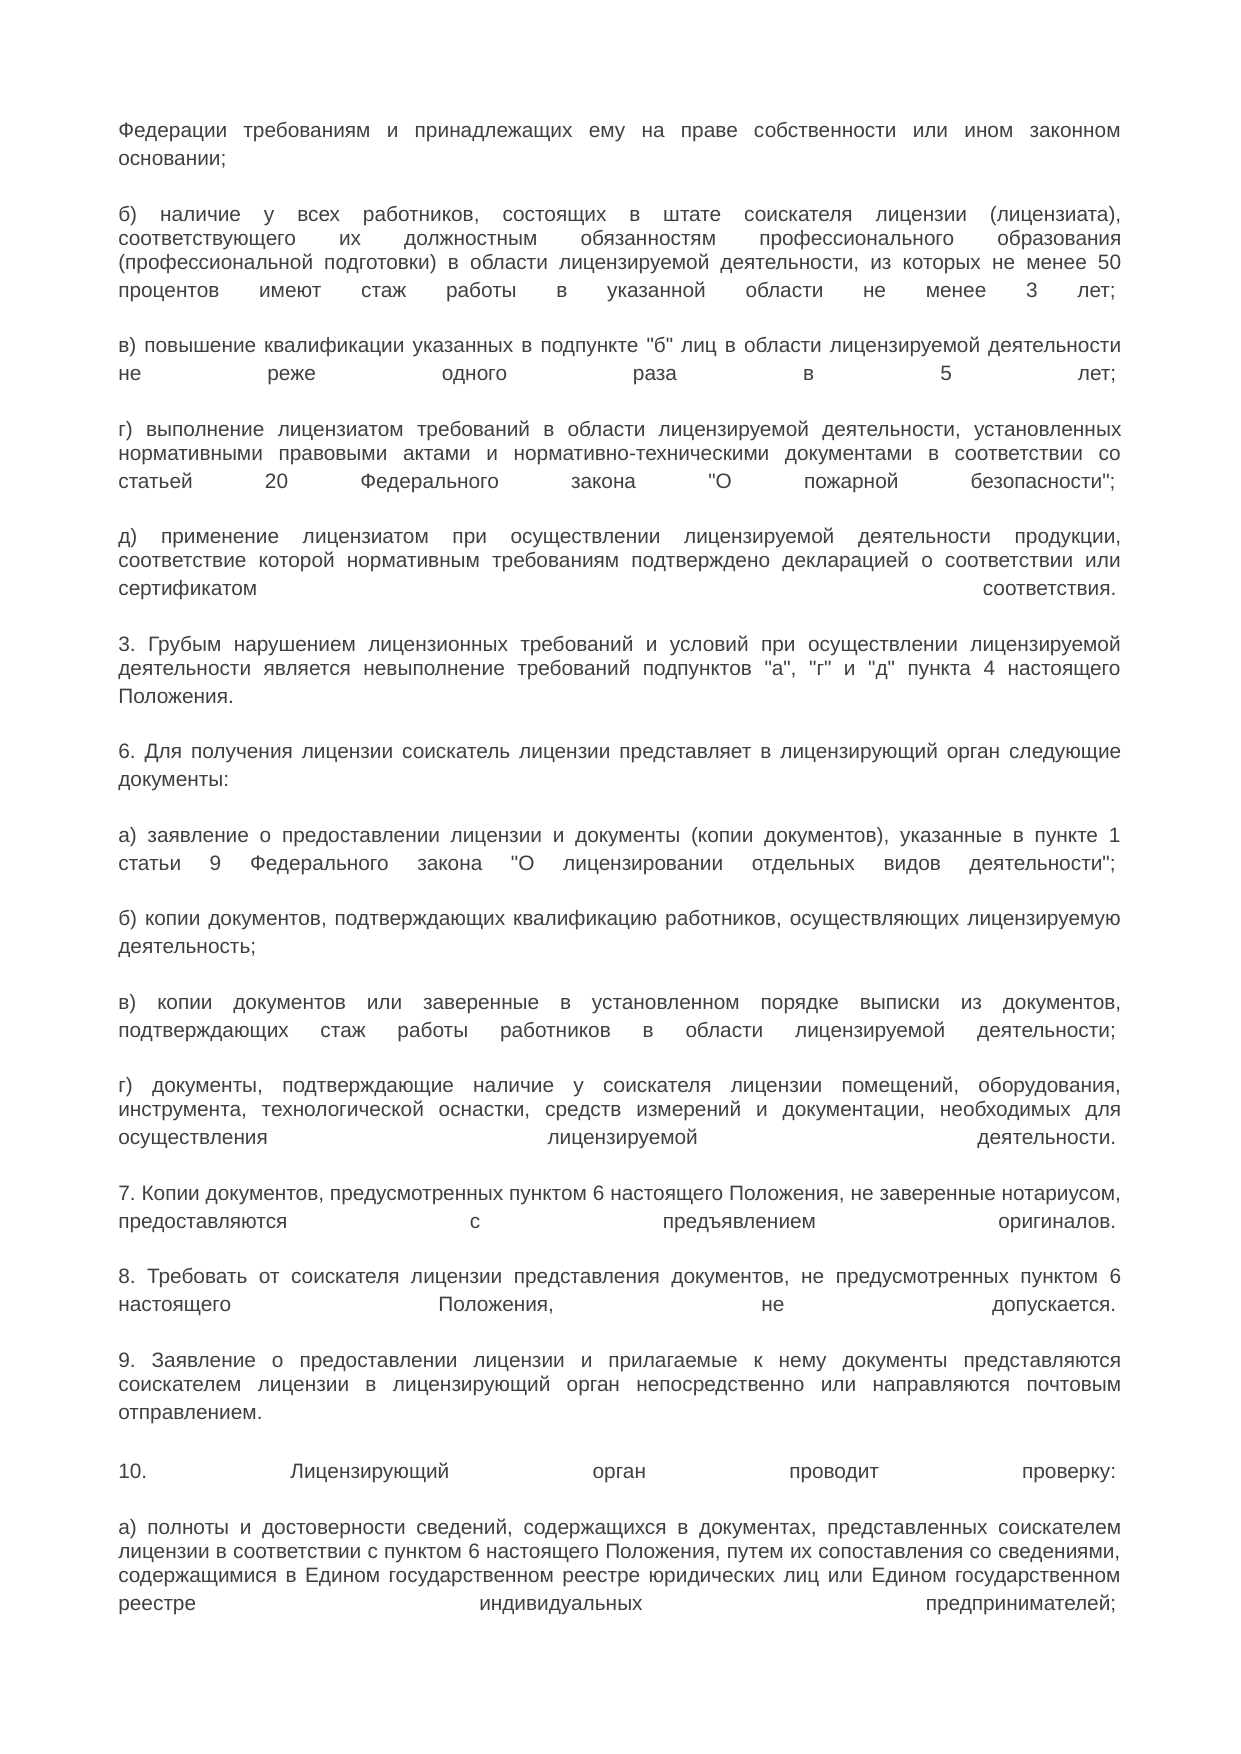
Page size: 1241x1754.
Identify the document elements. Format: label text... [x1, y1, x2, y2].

text Федерации требованиям и принадлежащих ему на праве собственности или ином законном основании; б) наличие у всех работников, состоящих в штате соискателя лицензии (лицензиата), соответствующего их должностным обязанностям профессионального образования (профессиональной подготовки) в области лицензируемой деятельности, из которых не менее 50 процентов имеют стаж работы в указанной области не менее 3 лет; в) повышение квалификации указанных в подпункте "б" лиц в области лицензируемой деятельности не реже одного раза в 5 лет; г) выполнение лицензиатом требований в области лицензируемой деятельности, установленных нормативными правовыми актами и нормативно-техническими документами в соответствии со статьей 20 Федерального закона "О пожарной безопасности"; д) применение лицензиатом при осуществлении лицензируемой деятельности продукции, соответствие которой нормативным требованиям подтверждено декларацией о соответствии или сертификатом соответствия. 3. Грубым нарушением лицензионных требований и условий при осуществлении лицензируемой деятельности является невыполнение требований подпунктов "а", "г" и "д" пункта 4 настоящего Положения. 6. Для получения лицензии соискатель лицензии представляет в лицензирующий орган следующие документы: а) заявление о предоставлении лицензии и документы (копии документов), указанные в пункте 1 статьи 9 Федерального закона "О лицензировании отдельных видов деятельности"; б) копии документов, подтверждающих квалификацию работников, осуществляющих лицензируемую деятельность; в) копии документов или заверенные в установленном порядке выписки из документов, подтверждающих стаж работы работников в области лицензируемой деятельности; г) документы, подтверждающие наличие у соискателя лицензии помещений, оборудования, инструмента, технологической оснастки, средств измерений и документации, необходимых для осуществления лицензируемой деятельности. 7. Копии документов, предусмотренных пунктом 6 настоящего Положения, не заверенные нотариусом, предоставляются с предъявлением оригиналов. 8. Требовать от соискателя лицензии представления документов, не предусмотренных пунктом 6 настоящего Положения, не допускается. 9. Заявление о предоставлении лицензии и прилагаемые к нему документы представляются соискателем лицензии в лицензирующий орган непосредственно или направляются почтовым отправлением. 10. Лицензирующий орган проводит проверку: а) полноты и достоверности сведений, содержащихся в документах, представленных соискателем лицензии в соответствии с пунктом 6 настоящего Положения, путем их сопоставления со сведениями, содержащимися в Едином государственном реестре юридических лиц или Едином государственном реестре индивидуальных предпринимателей; [118, 118, 1122, 1617]
